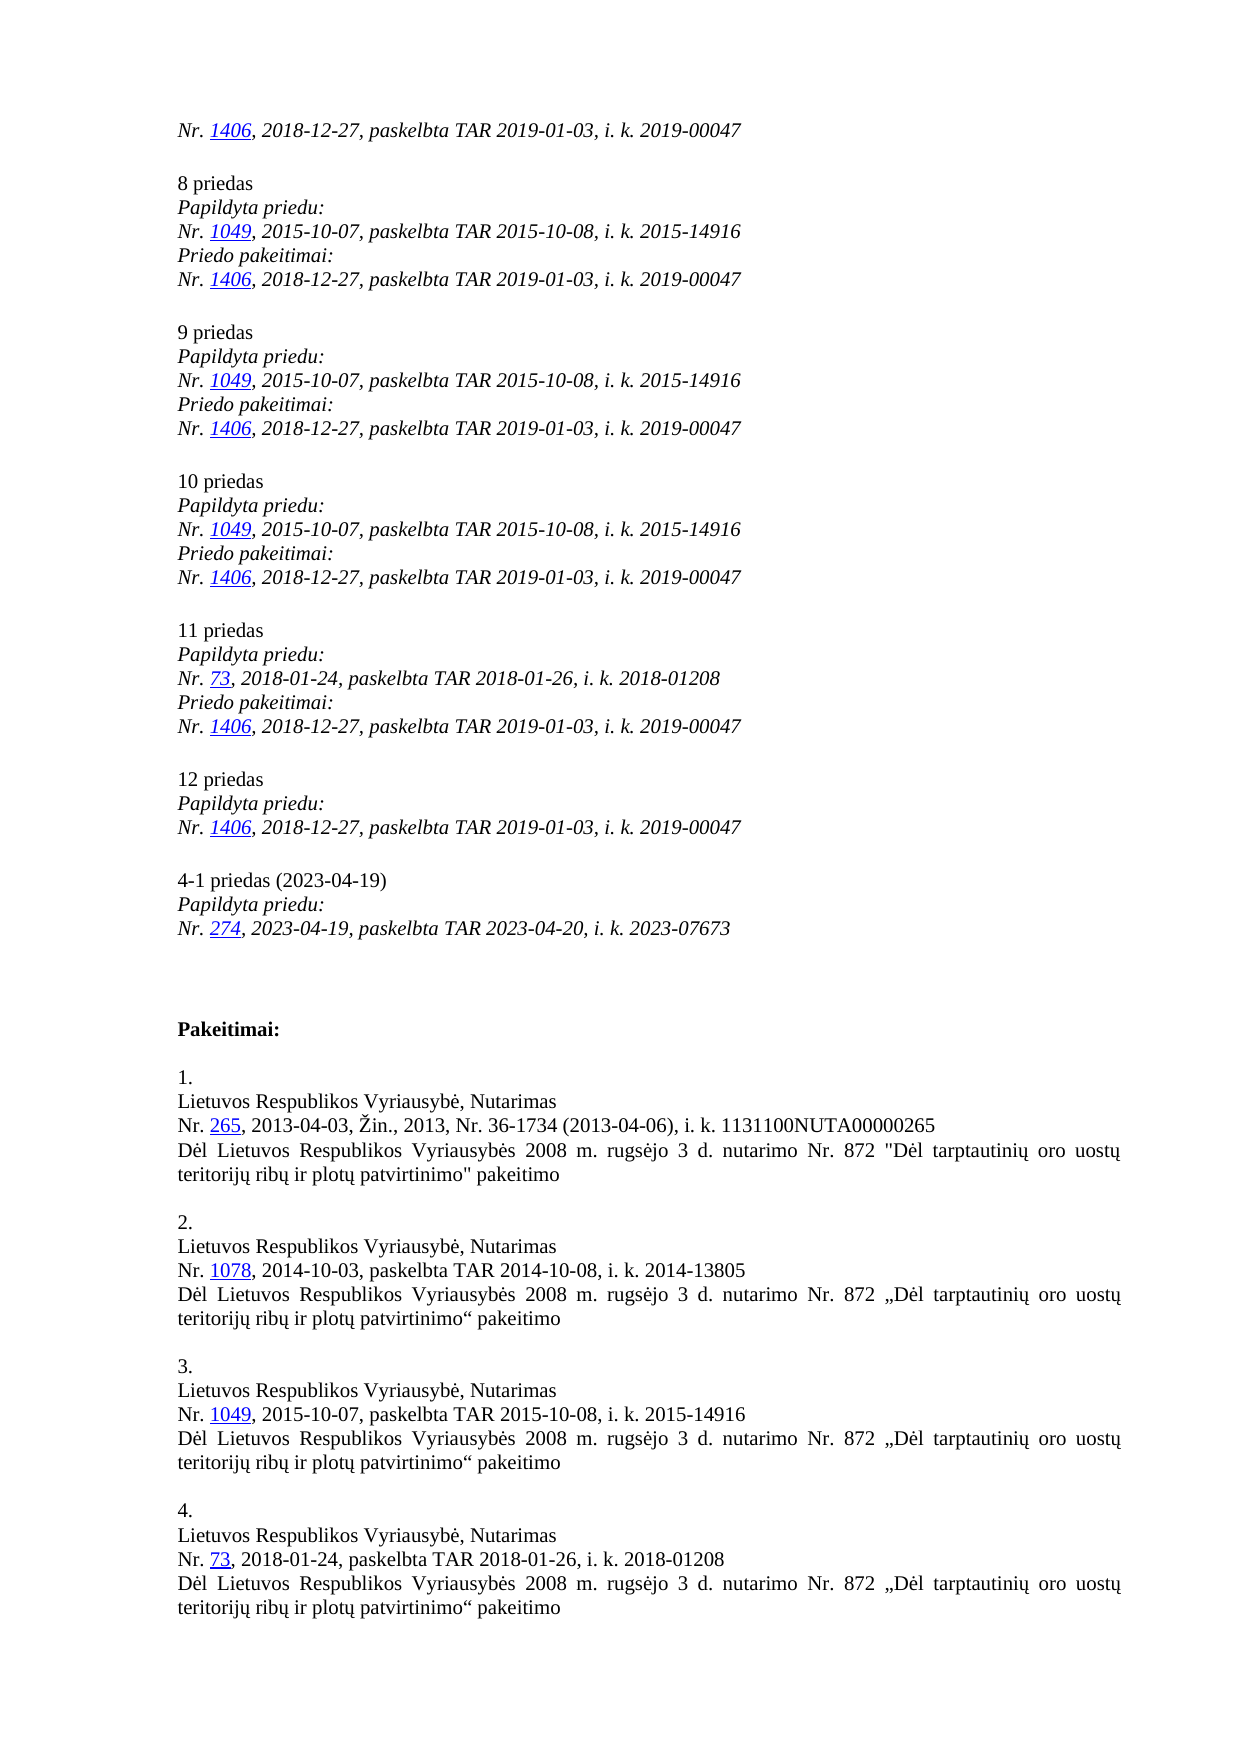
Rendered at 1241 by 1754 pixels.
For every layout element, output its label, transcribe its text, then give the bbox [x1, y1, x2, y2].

text Nr. 73, 2018-01-24, paskelbta TAR 2018-01-26, i. k. 2018-01208 [177, 666, 1122, 690]
text Nr. 1049, 2015-10-07, paskelbta TAR 2015-10-08, i. k. 2015-14916 [177, 219, 1122, 243]
text 4. [177, 1498, 1122, 1522]
text 3. [177, 1354, 1122, 1378]
text Papildyta priedu: [177, 493, 1122, 517]
text 8 priedas [177, 171, 1122, 195]
text Papildyta priedu: [177, 642, 1122, 666]
text Dėl Lietuvos Respublikos Vyriausybės 2008 m. rugsėjo 3 d. nutarimo Nr. 872 „Dėl tarptautinių oro uostų teritorijų ribų ir plotų patvirtinimo“ pakeitimo [177, 1282, 1122, 1330]
text Dėl Lietuvos Respublikos Vyriausybės 2008 m. rugsėjo 3 d. nutarimo Nr. 872 „Dėl tarptautinių oro uostų teritorijų ribų ir plotų patvirtinimo“ pakeitimo [177, 1426, 1122, 1474]
text 1. [177, 1065, 1122, 1089]
text Priedo pakeitimai: [177, 243, 1122, 267]
text Dėl Lietuvos Respublikos Vyriausybės 2008 m. rugsėjo 3 d. nutarimo Nr. 872 „Dėl tarptautinių oro uostų teritorijų ribų ir plotų patvirtinimo“ pakeitimo [177, 1571, 1122, 1619]
text Nr. 274, 2023-04-19, paskelbta TAR 2023-04-20, i. k. 2023-07673 [177, 916, 1122, 940]
text Nr. 1049, 2015-10-07, paskelbta TAR 2015-10-08, i. k. 2015-14916 [177, 517, 1122, 541]
text 11 priedas [177, 618, 1122, 642]
text Nr. 1406, 2018-12-27, paskelbta TAR 2019-01-03, i. k. 2019-00047 [177, 815, 1122, 839]
text Nr. 1078, 2014-10-03, paskelbta TAR 2014-10-08, i. k. 2014-13805 [177, 1258, 1122, 1282]
text Nr. 1406, 2018-12-27, paskelbta TAR 2019-01-03, i. k. 2019-00047 [177, 118, 1122, 142]
text Nr. 1406, 2018-12-27, paskelbta TAR 2019-01-03, i. k. 2019-00047 [177, 267, 1122, 291]
text Lietuvos Respublikos Vyriausybė, Nutarimas [177, 1378, 1122, 1402]
text 2. [177, 1210, 1122, 1234]
text Lietuvos Respublikos Vyriausybė, Nutarimas [177, 1089, 1122, 1113]
text Priedo pakeitimai: [177, 541, 1122, 565]
text 4-1 priedas (2023-04-19) [177, 868, 1122, 892]
text Nr. 73, 2018-01-24, paskelbta TAR 2018-01-26, i. k. 2018-01208 [177, 1547, 1122, 1571]
text Nr. 1406, 2018-12-27, paskelbta TAR 2019-01-03, i. k. 2019-00047 [177, 714, 1122, 738]
text Papildyta priedu: [177, 195, 1122, 219]
text Nr. 1406, 2018-12-27, paskelbta TAR 2019-01-03, i. k. 2019-00047 [177, 416, 1122, 440]
text Papildyta priedu: [177, 791, 1122, 815]
text Dėl Lietuvos Respublikos Vyriausybės 2008 m. rugsėjo 3 d. nutarimo Nr. 872 "Dėl tarptautinių oro uostų teritorijų ribų ir plotų patvirtinimo" pakeitimo [177, 1137, 1122, 1186]
text Nr. 1049, 2015-10-07, paskelbta TAR 2015-10-08, i. k. 2015-14916 [177, 1402, 1122, 1426]
text Papildyta priedu: [177, 892, 1122, 916]
text Pakeitimai: [177, 1017, 1122, 1041]
text Priedo pakeitimai: [177, 690, 1122, 714]
text Lietuvos Respublikos Vyriausybė, Nutarimas [177, 1522, 1122, 1547]
text 10 priedas [177, 469, 1122, 493]
text 9 priedas [177, 320, 1122, 344]
text 12 priedas [177, 767, 1122, 791]
text Nr. 1406, 2018-12-27, paskelbta TAR 2019-01-03, i. k. 2019-00047 [177, 565, 1122, 589]
text Priedo pakeitimai: [177, 392, 1122, 416]
text Nr. 1049, 2015-10-07, paskelbta TAR 2015-10-08, i. k. 2015-14916 [177, 368, 1122, 392]
text Papildyta priedu: [177, 344, 1122, 368]
text Lietuvos Respublikos Vyriausybė, Nutarimas [177, 1234, 1122, 1258]
text Nr. 265, 2013-04-03, Žin., 2013, Nr. 36-1734 (2013-04-06), i. k. 1131100NUTA00000265 [177, 1113, 1122, 1137]
